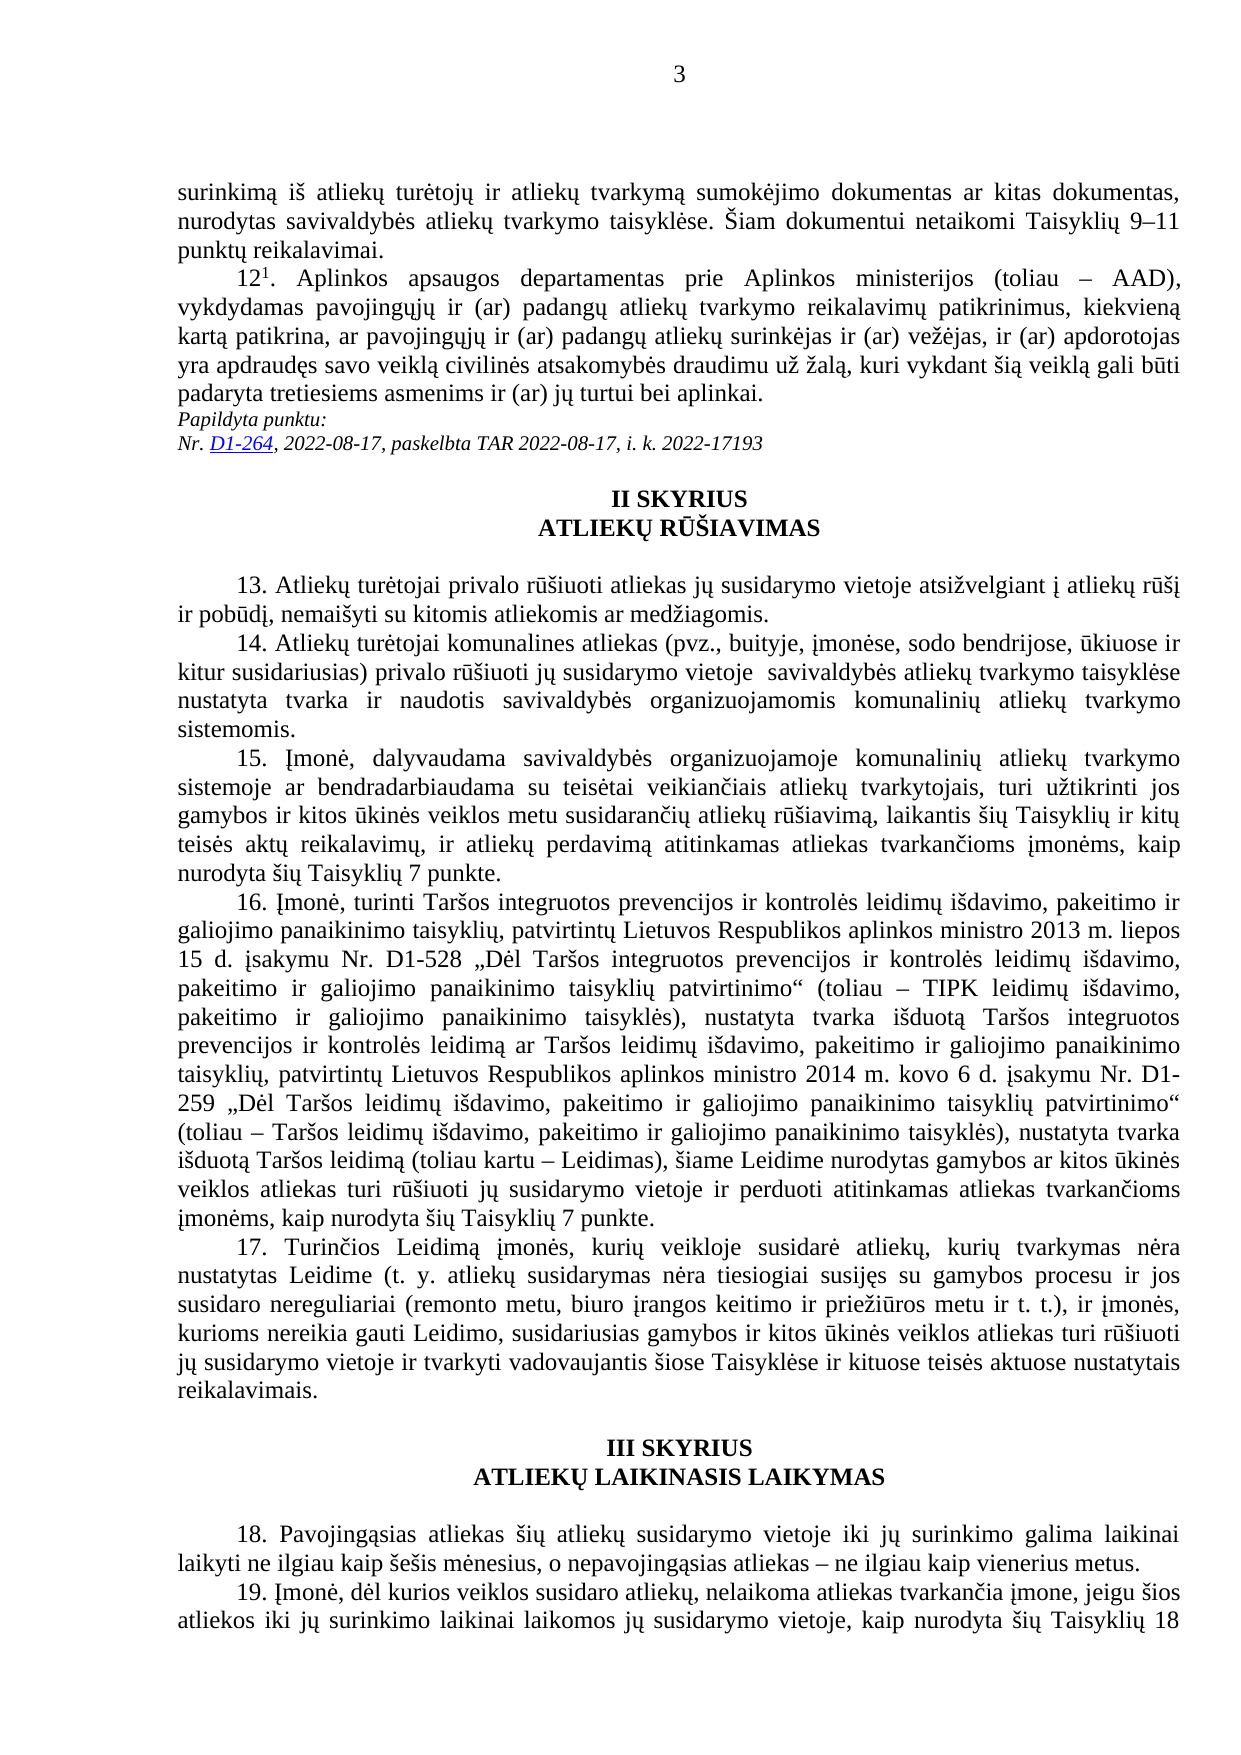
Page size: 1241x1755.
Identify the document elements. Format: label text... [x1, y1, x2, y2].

text 18. Pavojingąsias atliekas šių atliekų susidarymo vietoje iki jų surinkimo galima laikinai laikyti ne ilgiau kaip šešis mėnesius, o nepavojingąsias atliekas – ne ilgiau kaip vienerius metus. [177, 1519, 1181, 1577]
text 14. Atliekų turėtojai komunalines atliekas (pvz., buityje, įmonėse, sodo bendrijose, ūkiuose ir kitur susidariusias) privalo rūšiuoti jų susidarymo vietoje savivaldybės atliekų tvarkymo taisyklėse nustatyta tvarka ir naudotis savivaldybės organizuojamomis komunalinių atliekų tvarkymo sistemomis. [177, 628, 1181, 743]
text 15. Įmonė, dalyvaudama savivaldybės organizuojamoje komunalinių atliekų tvarkymo sistemoje ar bendradarbiaudama su teisėtai veikiančiais atliekų tvarkytojais, turi užtikrinti jos gamybos ir kitos ūkinės veiklos metu susidarančių atliekų rūšiavimą, laikantis šių Taisyklių ir kitų teisės aktų reikalavimų, ir atliekų perdavimą atitinkamas atliekas tvarkančioms įmonėms, kaip nurodyta šių Taisyklių 7 punkte. [177, 743, 1181, 887]
text surinkimą iš atliekų turėtojų ir atliekų tvarkymą sumokėjimo dokumentas ar kitas dokumentas, nurodytas savivaldybės atliekų tvarkymo taisyklėse. Šiam dokumentui netaikomi Taisyklių 9–11 punktų reikalavimai. [177, 177, 1181, 263]
text 16. Įmonė, turinti Taršos integruotos prevencijos ir kontrolės leidimų išdavimo, pakeitimo ir galiojimo panaikinimo taisyklių, patvirtintų Lietuvos Respublikos aplinkos ministro 2013 m. liepos 15 d. įsakymu Nr. D1-528 „Dėl Taršos integruotos prevencijos ir kontrolės leidimų išdavimo, pakeitimo ir galiojimo panaikinimo taisyklių patvirtinimo“ (toliau – TIPK leidimų išdavimo, pakeitimo ir galiojimo panaikinimo taisyklės), nustatyta tvarka išduotą Taršos integruotos prevencijos ir kontrolės leidimą ar Taršos leidimų išdavimo, pakeitimo ir galiojimo panaikinimo taisyklių, patvirtintų Lietuvos Respublikos aplinkos ministro 2014 m. kovo 6 d. įsakymu Nr. D1-259 „Dėl Taršos leidimų išdavimo, pakeitimo ir galiojimo panaikinimo taisyklių patvirtinimo“ (toliau – Taršos leidimų išdavimo, pakeitimo ir galiojimo panaikinimo taisyklės), nustatyta tvarka išduotą Taršos leidimą (toliau kartu – Leidimas), šiame Leidime nurodytas gamybos ar kitos ūkinės veiklos atliekas turi rūšiuoti jų susidarymo vietoje ir perduoti atitinkamas atliekas tvarkančioms įmonėms, kaip nurodyta šių Taisyklių 7 punkte. [177, 887, 1181, 1232]
text III SKYRIUS [177, 1433, 1181, 1462]
text 17. Turinčios Leidimą įmonės, kurių veikloje susidarė atliekų, kurių tvarkymas nėra nustatytas Leidime (t. y. atliekų susidarymas nėra tiesiogiai susijęs su gamybos procesu ir jos susidaro nereguliariai (remonto metu, biuro įrangos keitimo ir priežiūros metu ir t. t.), ir įmonės, kurioms nereikia gauti Leidimo, susidariusias gamybos ir kitos ūkinės veiklos atliekas turi rūšiuoti jų susidarymo vietoje ir tvarkyti vadovaujantis šiose Taisyklėse ir kituose teisės aktuose nustatytais reikalavimais. [177, 1232, 1181, 1404]
text ATLIEKŲ LAIKINASIS LAIKYMAS [177, 1462, 1181, 1490]
text Nr. D1-264, 2022-08-17, paskelbta TAR 2022-08-17, i. k. 2022-17193 [177, 431, 1181, 455]
text Papildyta punktu: [177, 407, 1181, 431]
text 19. Įmonė, dėl kurios veiklos susidaro atliekų, nelaikoma atliekas tvarkančia įmone, jeigu šios atliekos iki jų surinkimo laikinai laikomos jų susidarymo vietoje, kaip nurodyta šių Taisyklių 18 [177, 1577, 1181, 1634]
text II SKYRIUS [177, 484, 1181, 513]
text ATLIEKŲ RŪŠIAVIMAS [177, 513, 1181, 542]
text 121. Aplinkos apsaugos departamentas prie Aplinkos ministerijos (toliau – AAD), vykdydamas pavojingųjų ir (ar) padangų atliekų tvarkymo reikalavimų patikrinimus, kiekvieną kartą patikrina, ar pavojingųjų ir (ar) padangų atliekų surinkėjas ir (ar) vežėjas, ir (ar) apdorotojas yra apdraudęs savo veiklą civilinės atsakomybės draudimu už žalą, kuri vykdant šią veiklą gali būti padaryta tretiesiems asmenims ir (ar) jų turtui bei aplinkai. [177, 263, 1181, 407]
text 13. Atliekų turėtojai privalo rūšiuoti atliekas jų susidarymo vietoje atsižvelgiant į atliekų rūšį ir pobūdį, nemaišyti su kitomis atliekomis ar medžiagomis. [177, 570, 1181, 628]
